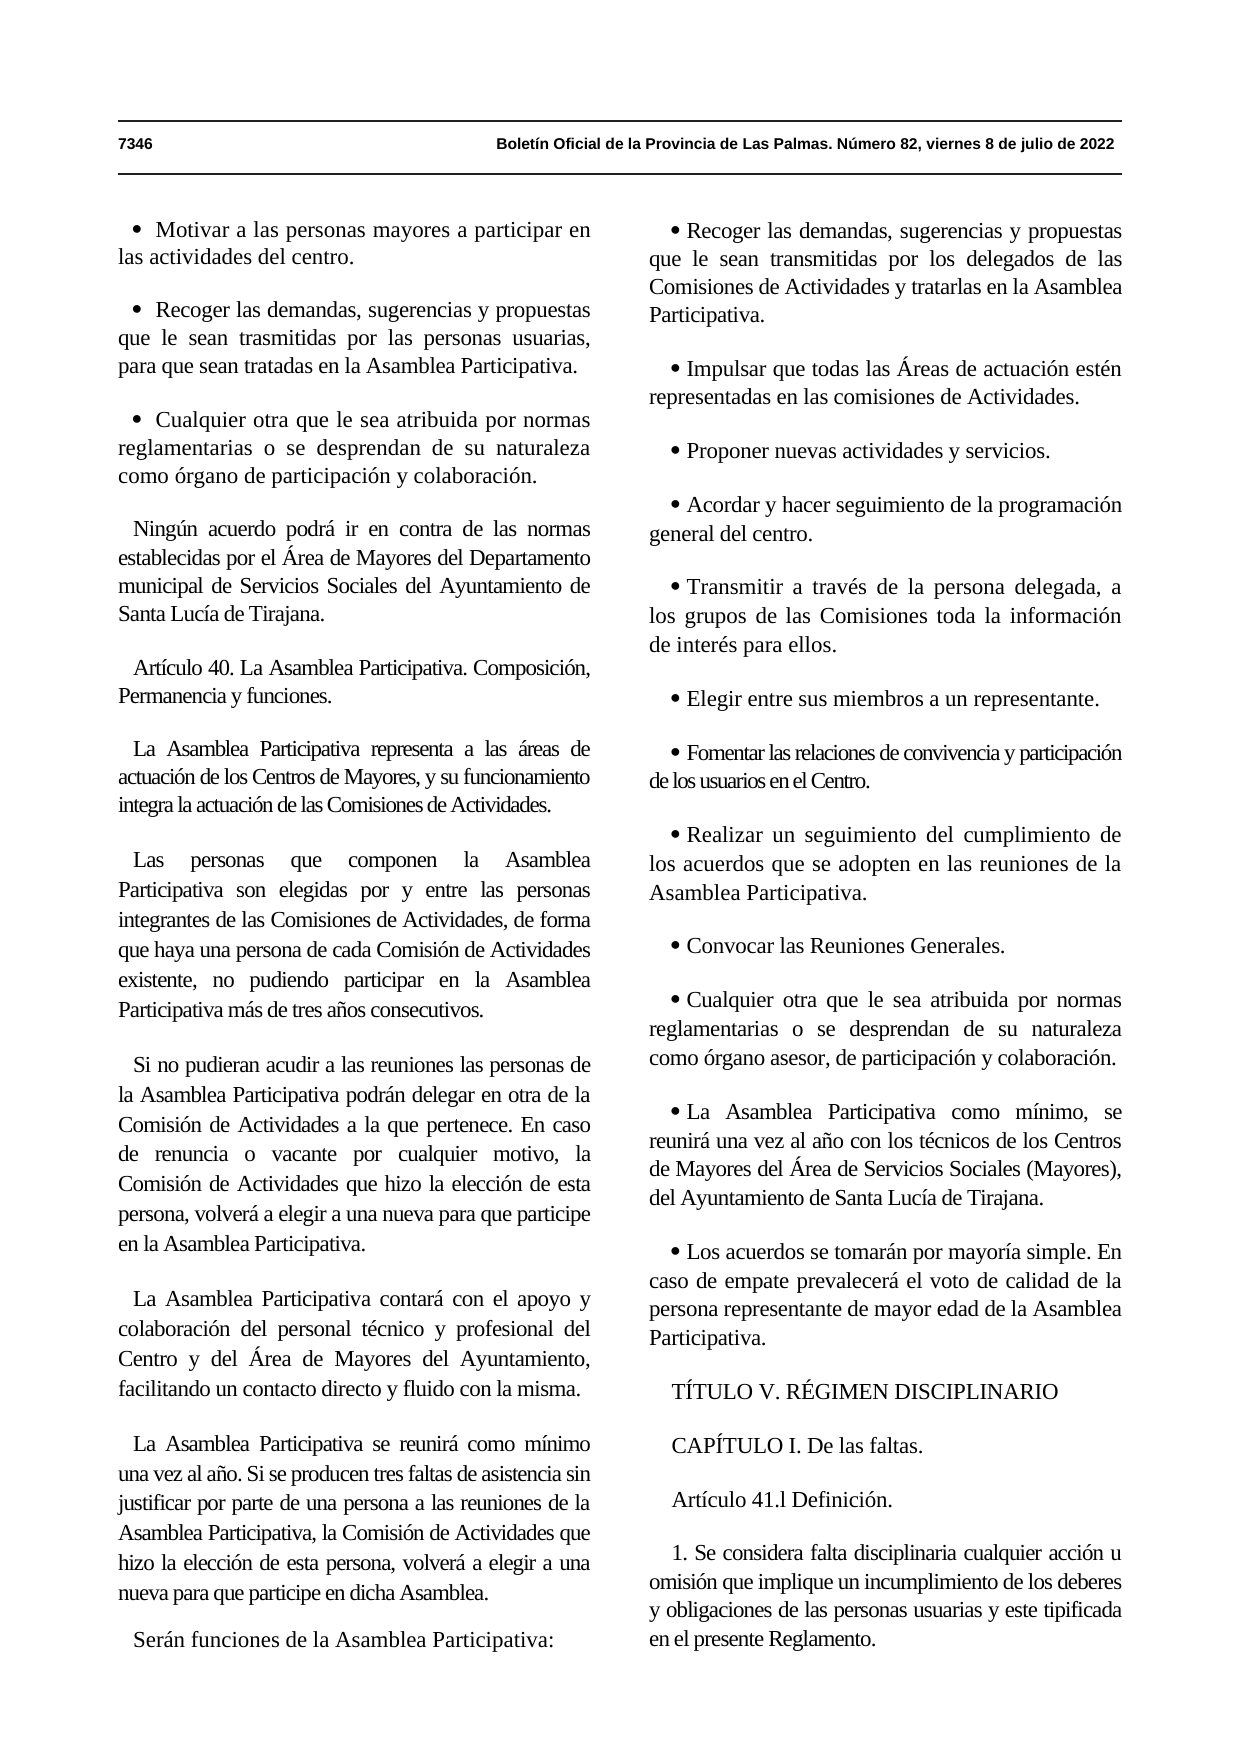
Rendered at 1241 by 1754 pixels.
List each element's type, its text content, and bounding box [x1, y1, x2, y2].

text Si no pudieran acudir a las reuniones las personas de la Asamblea Participativa podrán delegar en otra de la Comisión de Actividades a la que pertenece. En caso de renuncia o vacante por cualquier motivo, la Comisión de Actividades que hizo la elección de esta persona, volverá a elegir a una nueva para que participe en la Asamblea Participativa. [118, 1048, 591, 1258]
text Serán funciones de la Asamblea Participativa: [133, 1627, 591, 1652]
text Las personas que componen la Asamblea Participativa son elegidas por y entre las personas integrantes de las Comisiones de Actividades, de forma que haya una persona de cada Comisión de Actividades existente, no pudiendo participar en la Asamblea Participativa más de tres años consecutivos. [118, 844, 591, 1023]
list Recoger las demandas, sugerencias y propuestas que le sean trasmitidas por las personas usuarias, para que sean tratadas en la Asamblea Participativa. [118, 295, 591, 379]
text Ningún acuerdo podrá ir en contra de las normas establecidas por el Área de Mayores del Departamento municipal de Servicios Sociales del Ayuntamiento de Santa Lucía de Tirajana. [118, 514, 591, 628]
text La Asamblea Participativa se reunirá como mínimo una vez al año. Si se producen tres faltas de asistencia sin justificar por parte de una persona a las reuniones de la Asamblea Participativa, la Comisión de Actividades que hizo la elección de esta persona, volverá a elegir a una nueva para que participe en dicha Asamblea. [118, 1427, 591, 1607]
text La Asamblea Participativa representa a las áreas de actuación de los Centros de Mayores, y su funcionamiento integra la actuación de las Comisiones de Actividades. [118, 734, 591, 819]
list Convocar las Reuniones Generales. [649, 931, 1122, 959]
text Artículo 40. La Asamblea Participativa. Composición, Permanencia y funciones. [118, 652, 591, 709]
list Cualquier otra que le sea atribuida por normas reglamentarias o se desprendan de su naturaleza como órgano asesor, de participación y colaboración. [649, 985, 1122, 1071]
list La Asamblea Participativa como mínimo, se reunirá una vez al año con los técnicos de los Centros de Mayores del Área de Servicios Sociales (Mayores), del Ayuntamiento de Santa Lucía de Tirajana. [649, 1096, 1122, 1211]
list Fomentar las relaciones de convivencia y participación de los usuarios en el Centro. [649, 738, 1122, 794]
text 1. Se considera falta disciplinaria cualquier acción u omisión que implique un incumplimiento de los deberes y obligaciones de las personas usuarias y este tipificada en el presente Reglamento. [649, 1538, 1122, 1652]
list Realizar un seguimiento del cumplimiento de los acuerdos que se adopten en las reuniones de la Asamblea Participativa. [649, 820, 1122, 906]
text TÍTULO V. RÉGIMEN DISCIPLINARIO [671, 1379, 1122, 1405]
text 7346 Boletín Oficial de la Provincia de Las Palmas. Número 82, viernes 8 de julio de 2022 [118, 135, 1122, 153]
text Artículo 41.l Definición. [671, 1487, 1122, 1512]
list Transmitir a través de la persona delegada, a los grupos de las Comisiones toda la información de interés para ellos. [649, 572, 1122, 658]
list Motivar a las personas mayores a participar en las actividades del centro. [118, 216, 591, 270]
list Recoger las demandas, sugerencias y propuestas que le sean transmitidas por los delegados de las Comisiones de Actividades y tratarlas en la Asamblea Participativa. [649, 216, 1122, 328]
text CAPÍTULO I. De las faltas. [671, 1432, 1122, 1458]
list Elegir entre sus miembros a un representante. [649, 683, 1122, 712]
list Los acuerdos se tomarán por mayoría simple. En caso de empate prevalecerá el voto de calidad de la persona representante de mayor edad de la Asamblea Participativa. [649, 1236, 1122, 1351]
list Cualquier otra que le sea atribuida por normas reglamentarias o se desprendan de su naturaleza como órgano de participación y colaboración. [118, 405, 591, 489]
text La Asamblea Participativa contará con el apoyo y colaboración del personal técnico y profesional del Centro y del Área de Mayores del Ayuntamiento, facilitando un contacto directo y fluido con la misma. [118, 1282, 591, 1402]
list Proponer nuevas actividades y servicios. [649, 436, 1122, 464]
list Impulsar que todas las Áreas de actuación estén representadas en las comisiones de Actividades. [649, 353, 1122, 411]
list Acordar y hacer seguimiento de la programación general del centro. [649, 489, 1122, 547]
